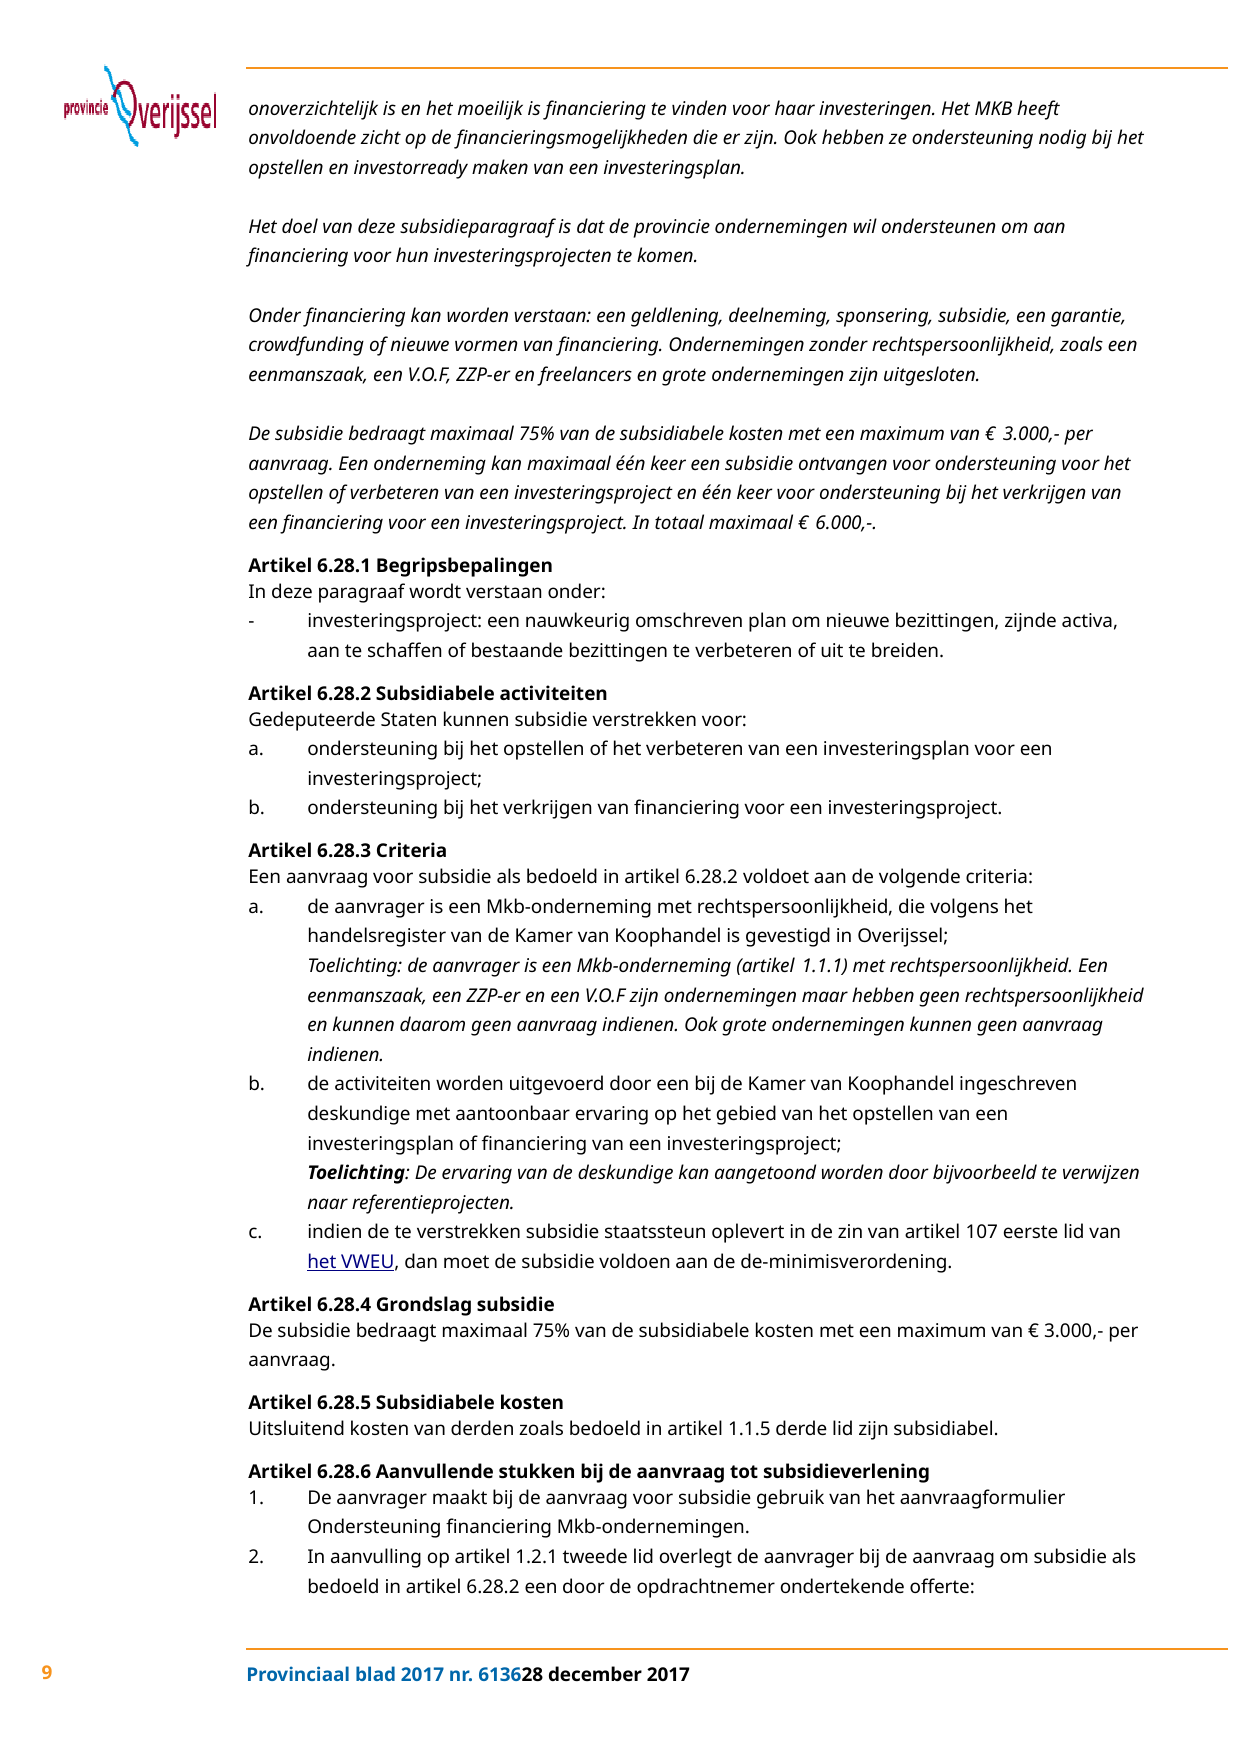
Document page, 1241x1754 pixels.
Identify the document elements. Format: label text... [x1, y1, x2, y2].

text Artikel 6.28.6 Aanvullende stukken bij de aanvraag tot subsidieverlening [248, 1458, 1152, 1484]
text Artikel 6.28.4 Grondslag subsidie [248, 1291, 1152, 1317]
list ondersteuning bij het verkrijgen van financiering voor een investeringsproject. [248, 794, 1152, 820]
list de activiteiten worden uitgevoerd door een bij de Kamer van Koophandel ingeschreven deskundige met aantoonbaar ervaring op het gebied van het opstellen van een investeringsplan of financiering van een investeringsproject; [248, 1071, 1152, 1155]
text De subsidie bedraagt maximaal 75% van de subsidiabele kosten met een maximum van € 3.000,- per aanvraag. [248, 1317, 1152, 1372]
list ondersteuning bij het opstellen of het verbeteren van een investeringsplan voor een investeringsproject; [248, 735, 1152, 791]
text Een aanvraag voor subsidie als bedoeld in artikel 6.28.2 voldoet aan de volgende criteria: [248, 863, 1152, 889]
text onoverzichtelijk is en het moeilijk is financiering te vinden voor haar investeringen. Het MKB heeft onvoldoende zicht op de financieringsmogelijkheden die er zijn. Ook hebben ze ondersteuning nodig bij het opstellen en investorready maken van een investeringsplan. [248, 95, 1152, 180]
list Toelichting: de aanvrager is een Mkb-onderneming (artikel 1.1.1) met rechtspersoonlijkheid. Een eenmanszaak, een ZZP-er en een V.O.F zijn ondernemingen maar hebben geen rechtspersoonlijkheid en kunnen daarom geen aanvraag indienen. Ook grote ondernemingen kunnen geen aanvraag indienen. [248, 952, 1152, 1067]
text Artikel 6.28.1 Begripsbepalingen [248, 552, 1152, 578]
list de aanvrager is een Mkb-onderneming met rechtspersoonlijkheid, die volgens het handelsregister van de Kamer van Koophandel is gevestigd in Overijssel; [248, 893, 1152, 948]
text Onder financiering kan worden verstaan: een geldlening, deelneming, sponsering, subsidie, een garantie, crowdfunding of nieuwe vormen van financiering. Ondernemingen zonder rechtspersoonlijkheid, zoals een eenmanszaak, een V.O.F, ZZP-er en freelancers en grote ondernemingen zijn uitgesloten. [248, 302, 1152, 387]
text Het doel van deze subsidieparagraaf is dat de provincie ondernemingen wil ondersteunen om aan financiering voor hun investeringsprojecten te komen. [248, 213, 1152, 268]
text In deze paragraaf wordt verstaan onder: [248, 578, 1152, 603]
list Toelichting: De ervaring van de deskundige kan aangetoond worden door bijvoorbeeld te verwijzen naar referentieprojecten. [248, 1159, 1152, 1214]
list investeringsproject: een nauwkeurig omschreven plan om nieuwe bezittingen, zijnde activa, aan te schaffen of bestaande bezittingen te verbeteren of uit te breiden. [248, 607, 1152, 663]
text Artikel 6.28.3 Criteria [248, 838, 1152, 863]
text Gedeputeerde Staten kunnen subsidie verstrekken voor: [248, 706, 1152, 732]
list In aanvulling op artikel 1.2.1 tweede lid overlegt de aanvrager bij de aanvraag om subsidie als bedoeld in artikel 6.28.2 een door de opdrachtnemer ondertekende offerte: [248, 1543, 1152, 1599]
text Artikel 6.28.2 Subsidiabele activiteiten [248, 680, 1152, 706]
text Artikel 6.28.5 Subsidiabele kosten [248, 1389, 1152, 1415]
text De subsidie bedraagt maximaal 75% van de subsidiabele kosten met een maximum van € 3.000,- per aanvraag. Een onderneming kan maximaal één keer een subsidie ontvangen voor ondersteuning voor het opstellen of verbeteren van een investeringsproject en één keer voor ondersteuning bij het verkrijgen van een financiering voor een investeringsproject. In totaal maximaal € 6.000,-. [248, 420, 1152, 535]
text Uitsluitend kosten van derden zoals bedoeld in artikel 1.1.5 derde lid zijn subsidiabel. [248, 1415, 1152, 1441]
list indien de te verstrekken subsidie staatssteun oplevert in de zin van artikel 107 eerste lid van het VWEU, dan moet de subsidie voldoen aan de de-minimisverordening. [248, 1218, 1152, 1274]
list De aanvrager maakt bij de aanvraag voor subsidie gebruik van het aanvraagformulier Ondersteuning financiering Mkb-ondernemingen. [248, 1484, 1152, 1539]
picture [41, 47, 231, 172]
